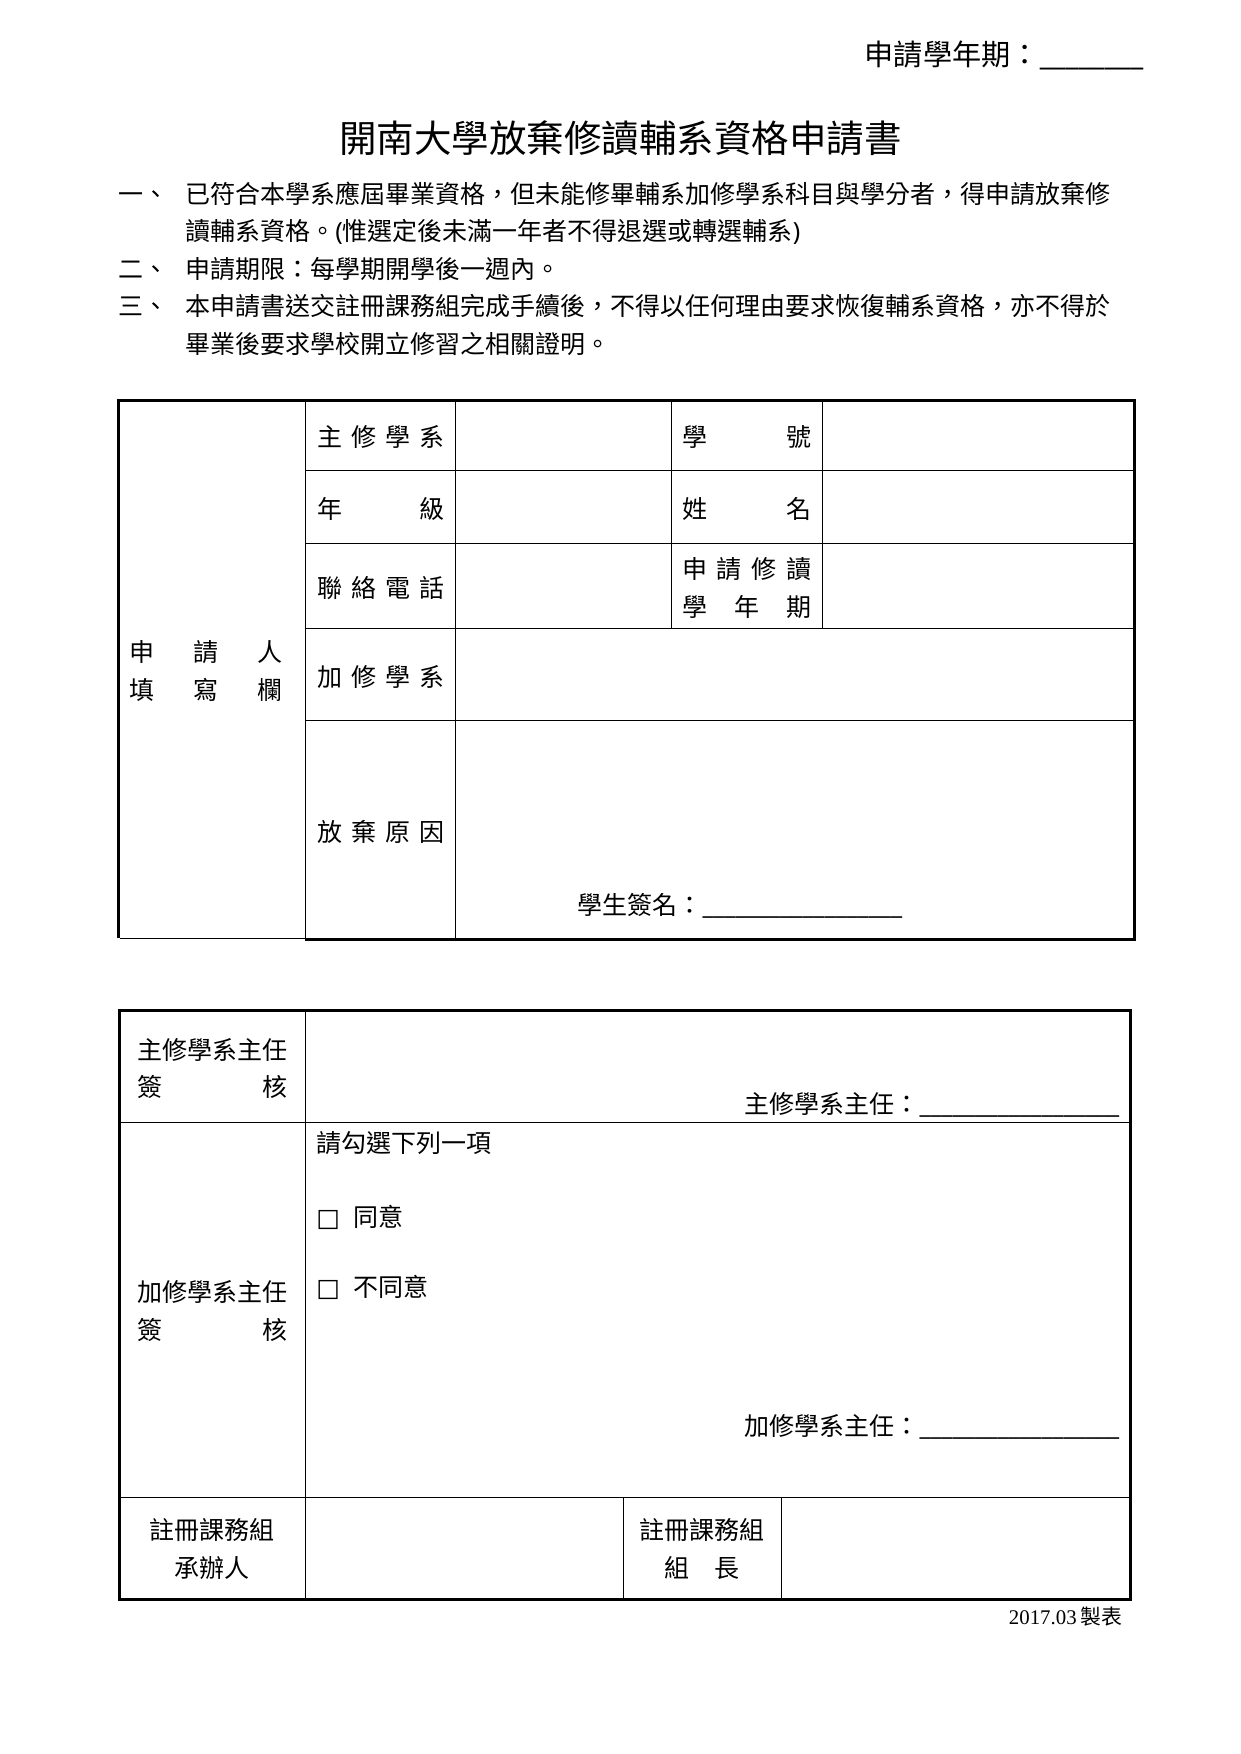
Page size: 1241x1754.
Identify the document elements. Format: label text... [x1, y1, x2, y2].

list 已符合本學系應屆畢業資格，但未能修畢輔系加修學系科目與學分者，得申請放棄修讀輔系資格。(惟選定後未滿一年者不得退選或轉選輔系) [118, 174, 1122, 249]
table_header 主修學系主任：__________________ [306, 1012, 1129, 1122]
list 申請期限：每學期開學後一週內。 [118, 249, 1122, 286]
table_cell 註冊課務組 承辦人 [121, 1498, 305, 1597]
table_header 主修學系主任 簽 核 [121, 1012, 305, 1122]
table_cell 請勾選下列一項 同意 不同意 加修學系主任：__________________ [306, 1123, 1129, 1497]
table_header 學號 [672, 402, 822, 469]
table_cell 放棄原因 [306, 721, 455, 938]
table_cell [823, 544, 1133, 628]
table_cell 學生簽名：__________________ [456, 721, 1133, 938]
table_cell [456, 544, 671, 628]
table_cell 聯絡電話 [306, 544, 455, 628]
text 申請學年期：________ [864, 31, 1153, 74]
table_header 申請人 填寫欄 [120, 402, 305, 938]
table_cell 年級 [306, 471, 455, 543]
text 2017.03製表 [118, 1601, 1122, 1631]
text 開南大學放棄修讀輔系資格申請書 [118, 24, 1168, 174]
table_cell [456, 471, 671, 543]
table_header 主修學系 [306, 402, 455, 469]
table_header [823, 402, 1133, 469]
table_header [456, 402, 671, 469]
table_cell [782, 1498, 1129, 1597]
table_cell 申請修讀 學年期 [672, 544, 822, 628]
table_cell [306, 1498, 623, 1597]
table_cell 加修學系 [306, 629, 455, 720]
table_cell [823, 471, 1133, 543]
table_cell 姓名 [672, 471, 822, 543]
table_cell 註冊課務組組 長 [624, 1498, 781, 1597]
table_cell [456, 629, 1133, 720]
list 本申請書送交註冊課務組完成手續後，不得以任何理由要求恢復輔系資格，亦不得於畢業後要求學校開立修習之相關證明。 [118, 286, 1122, 361]
table_cell 加修學系主任 簽 核 [121, 1123, 305, 1497]
